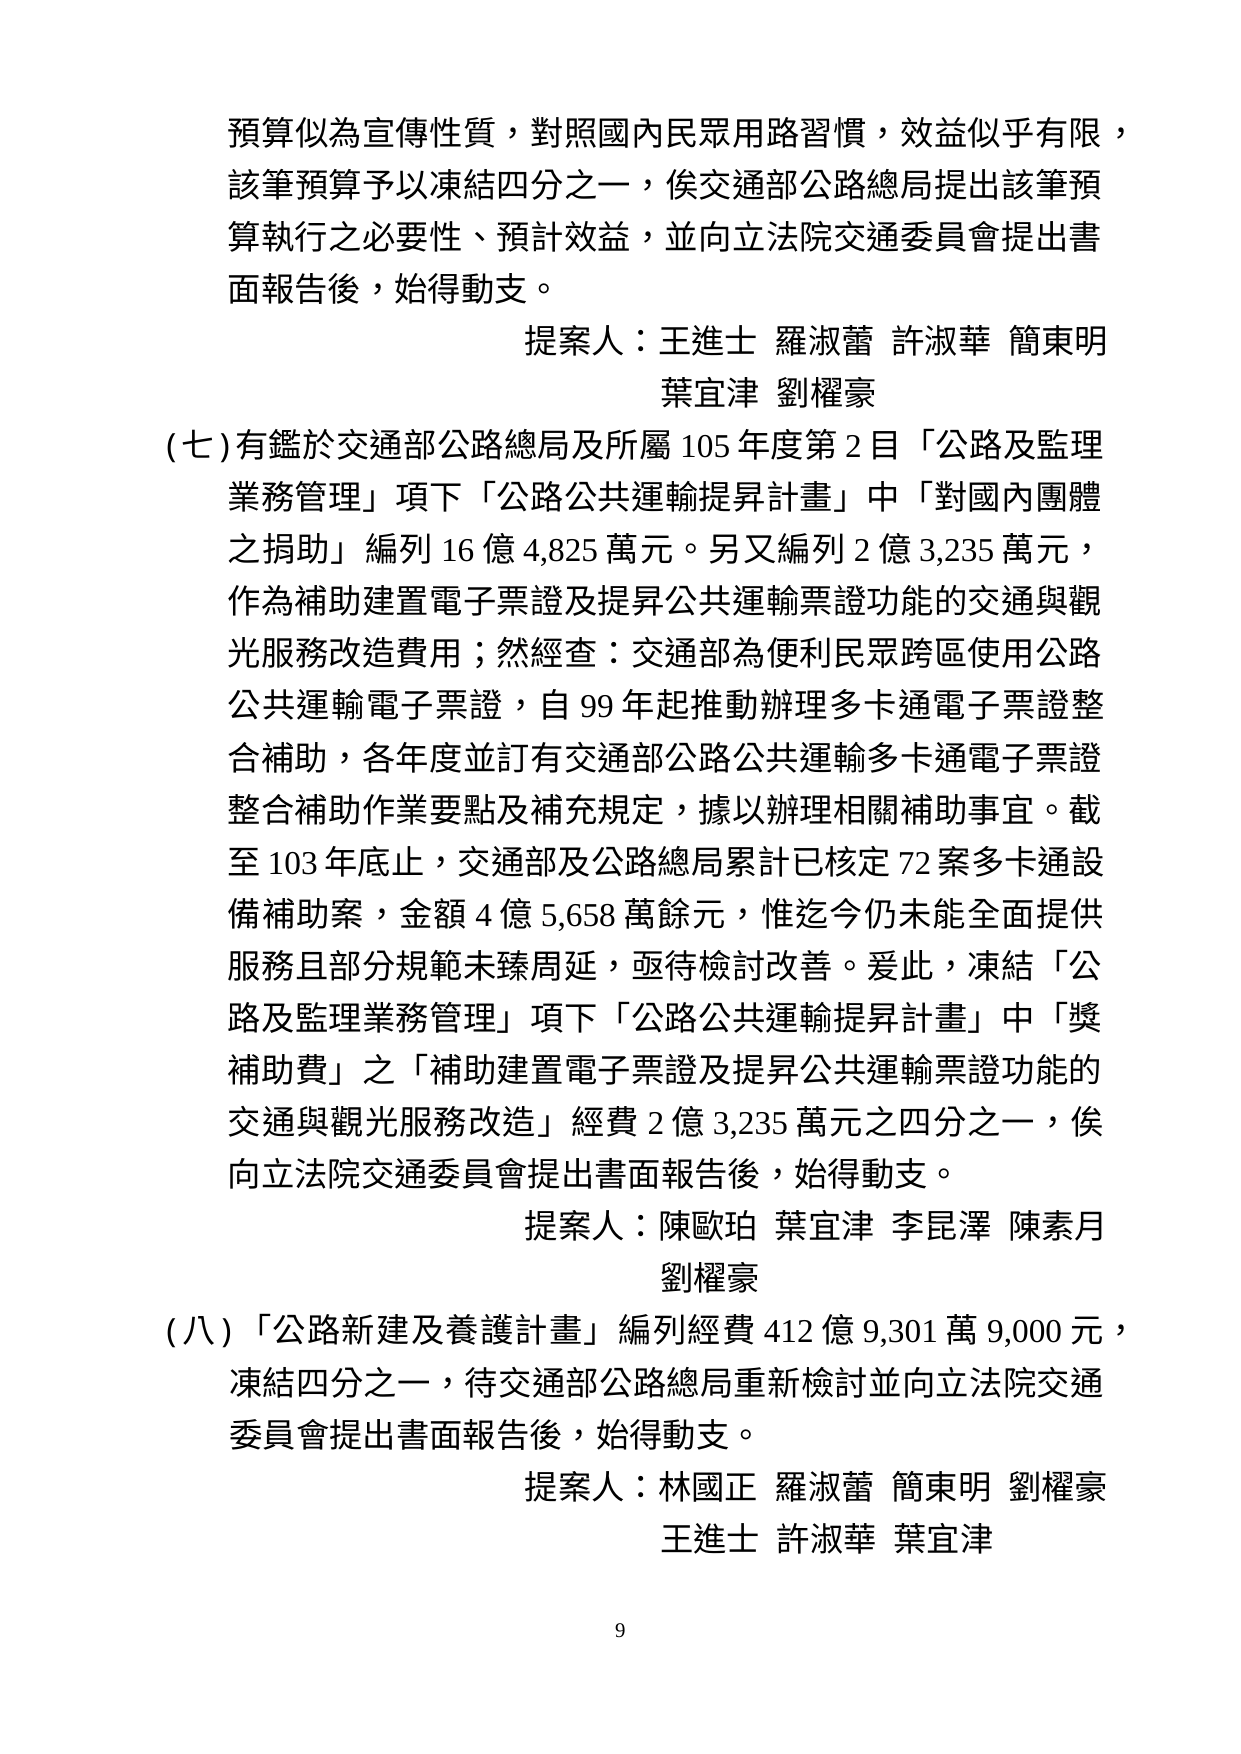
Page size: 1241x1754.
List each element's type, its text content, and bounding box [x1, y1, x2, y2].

text (八)「公路新建及養護計畫」編列經費412億9,301萬9,000元，凍結四分之一，待交通部公路總局重新檢討並向立法院交通委員會提出書面報告後，始得動支。 [161, 1301, 1104, 1457]
text 提案人：王進士 羅淑蕾 許淑華 簡東明 葉宜津 劉櫂豪 [524, 312, 1119, 416]
text (七)有鑑於交通部公路總局及所屬105年度第2目「公路及監理業務管理」項下「公路公共運輸提昇計畫」中「對國內團體之捐助」編列16億4,825萬元。另又編列2億3,235萬元，作為補助建置電子票證及提昇公共運輸票證功能的交通與觀光服務改造費用；然經查：交通部為便利民眾跨區使用公路公共運輸電子票證，自99年起推動辦理多卡通電子票證整合補助，各年度並訂有交通部公路公共運輸多卡通電子票證整合補助作業要點及補充規定，據以辦理相關補助事宜。截至103年底止，交通部及公路總局累計已核定72案多卡通設備補助案，金額4億5,658萬餘元，惟迄今仍未能全面提供服務且部分規範未臻周延，亟待檢討改善。爰此，凍結「公路及監理業務管理」項下「公路公共運輸提昇計畫」中「獎補助費」之「補助建置電子票證及提昇公共運輸票證功能的交通與觀光服務改造」經費2億3,235萬元之四分之一，俟向立法院交通委員會提出書面報告後，始得動支。 [161, 416, 1104, 1197]
text 提案人：陳歐珀 葉宜津 李昆澤 陳素月劉櫂豪 [524, 1197, 1119, 1301]
text 提案人：林國正 羅淑蕾 簡東明 劉櫂豪王進士 許淑華 葉宜津 [524, 1457, 1119, 1562]
text (六)交通部公路總局及所屬105年度「公路及監理業務管理」項下「公路公共運輸提昇計畫」中「獎補助費」編列1億5,000萬元係辦理重要假日與大型活動強化公共運輸疏運或優先通行管制、公路公共運輸教育深耕行銷等活動，因該筆預算似為宣傳性質，對照國內民眾用路習慣，效益似乎有限，該筆預算予以凍結四分之一，俟交通部公路總局提出該筆預算執行之必要性、預計效益，並向立法院交通委員會提出書面報告後，始得動支。 [161, 103, 1104, 312]
